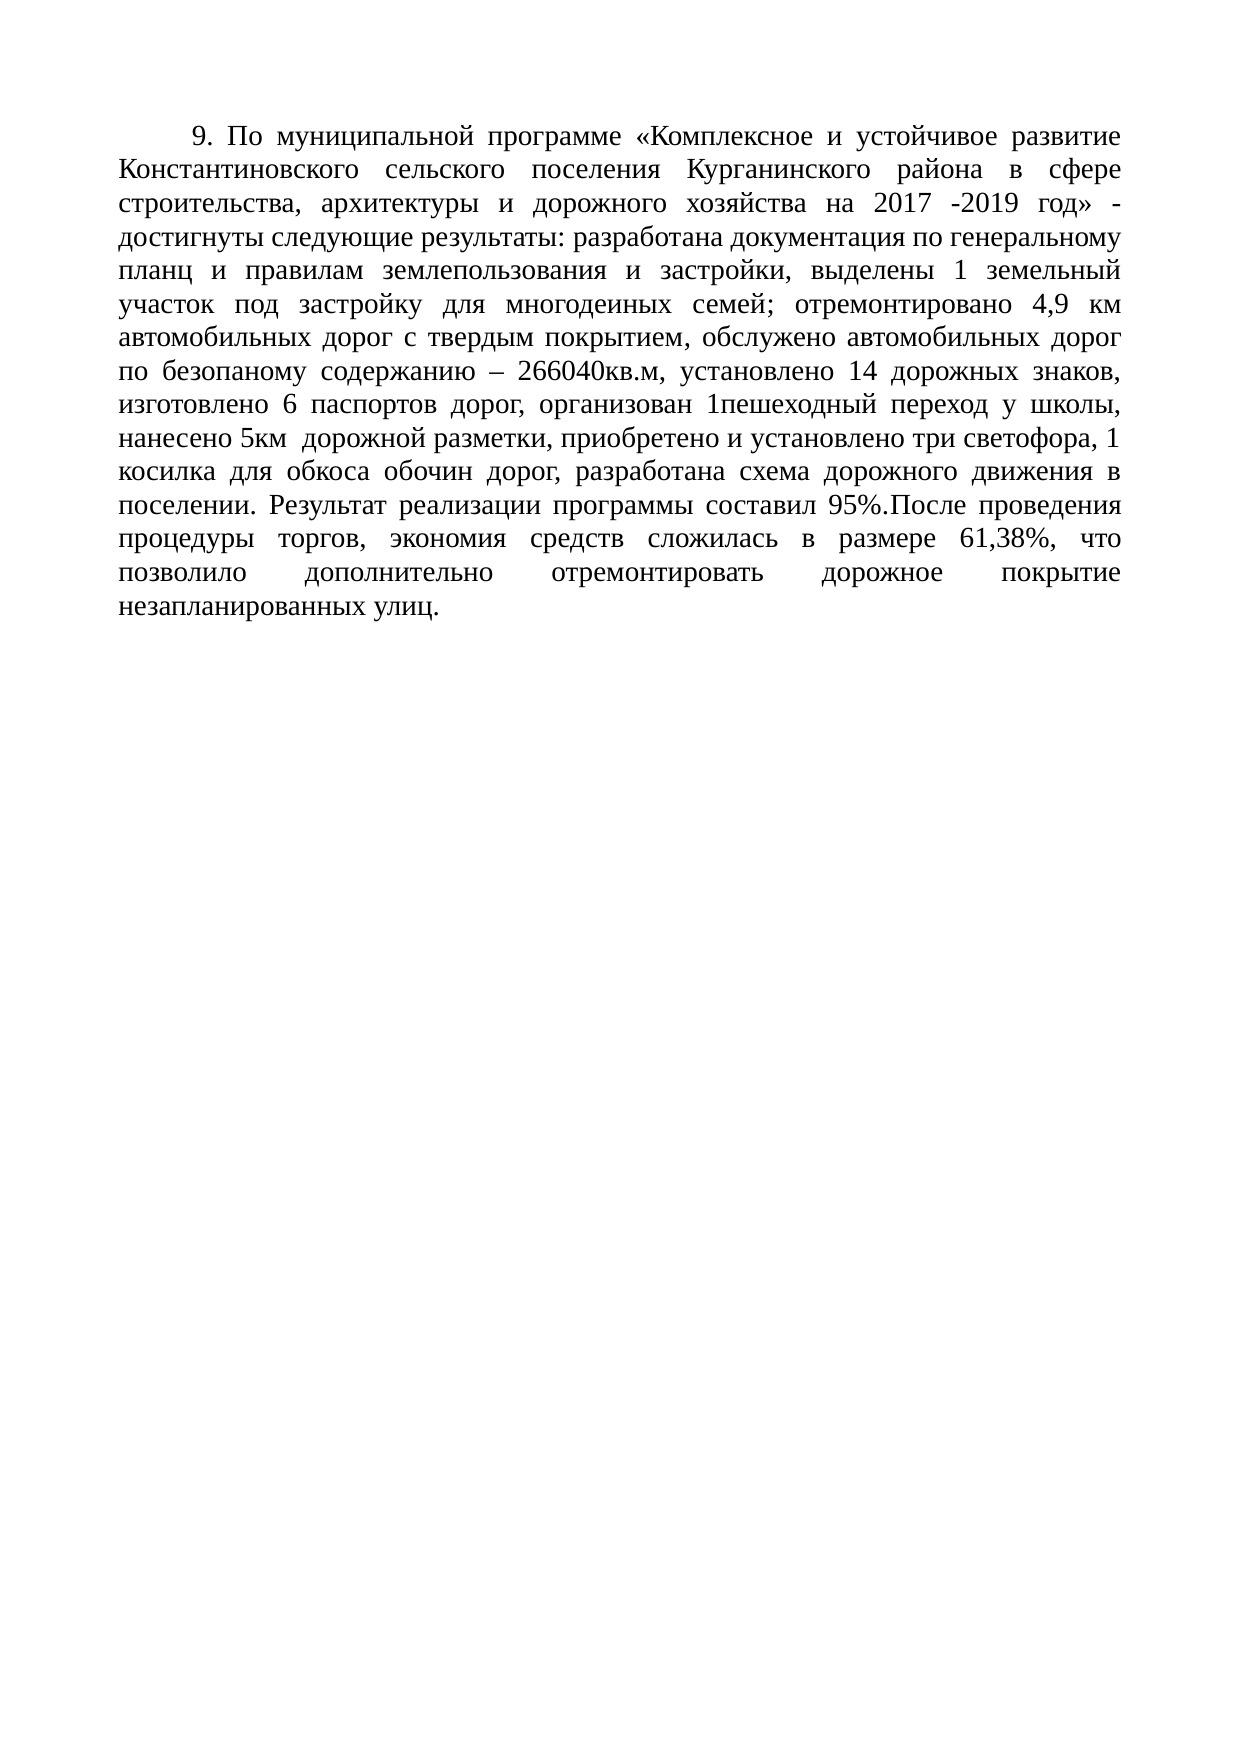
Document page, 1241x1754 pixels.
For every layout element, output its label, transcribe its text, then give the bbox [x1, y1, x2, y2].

text 9. По муниципальной программе «Комплексное и устойчивое развитие Константиновского сельского поселения Курганинского района в сфере строительства, архитектуры и дорожного хозяйства на 2017 -2019 год» - достигнуты следующие результаты: разработана документация по генеральному планц и правилам землепользования и застройки, выделены 1 земельный участок под застройку для многодеиных семей; отремонтировано 4,9 км автомобильных дорог с твердым покрытием, обслужено автомобильных дорог по безопаному содержанию – 266040кв.м, установлено 14 дорожных знаков, изготовлено 6 паспортов дорог, организован 1пешеходный переход у школы, нанесено 5км дорожной разметки, приобретено и установлено три светофора, 1 косилка для обкоса обочин дорог, разработана схема дорожного движения в поселении. Результат реализации программы составил 95%.После проведения процедуры торгов, экономия средств сложилась в размере 61,38%, что позволило дополнительно отремонтировать дорожное покрытие незапланированных улиц. [118, 118, 1122, 621]
